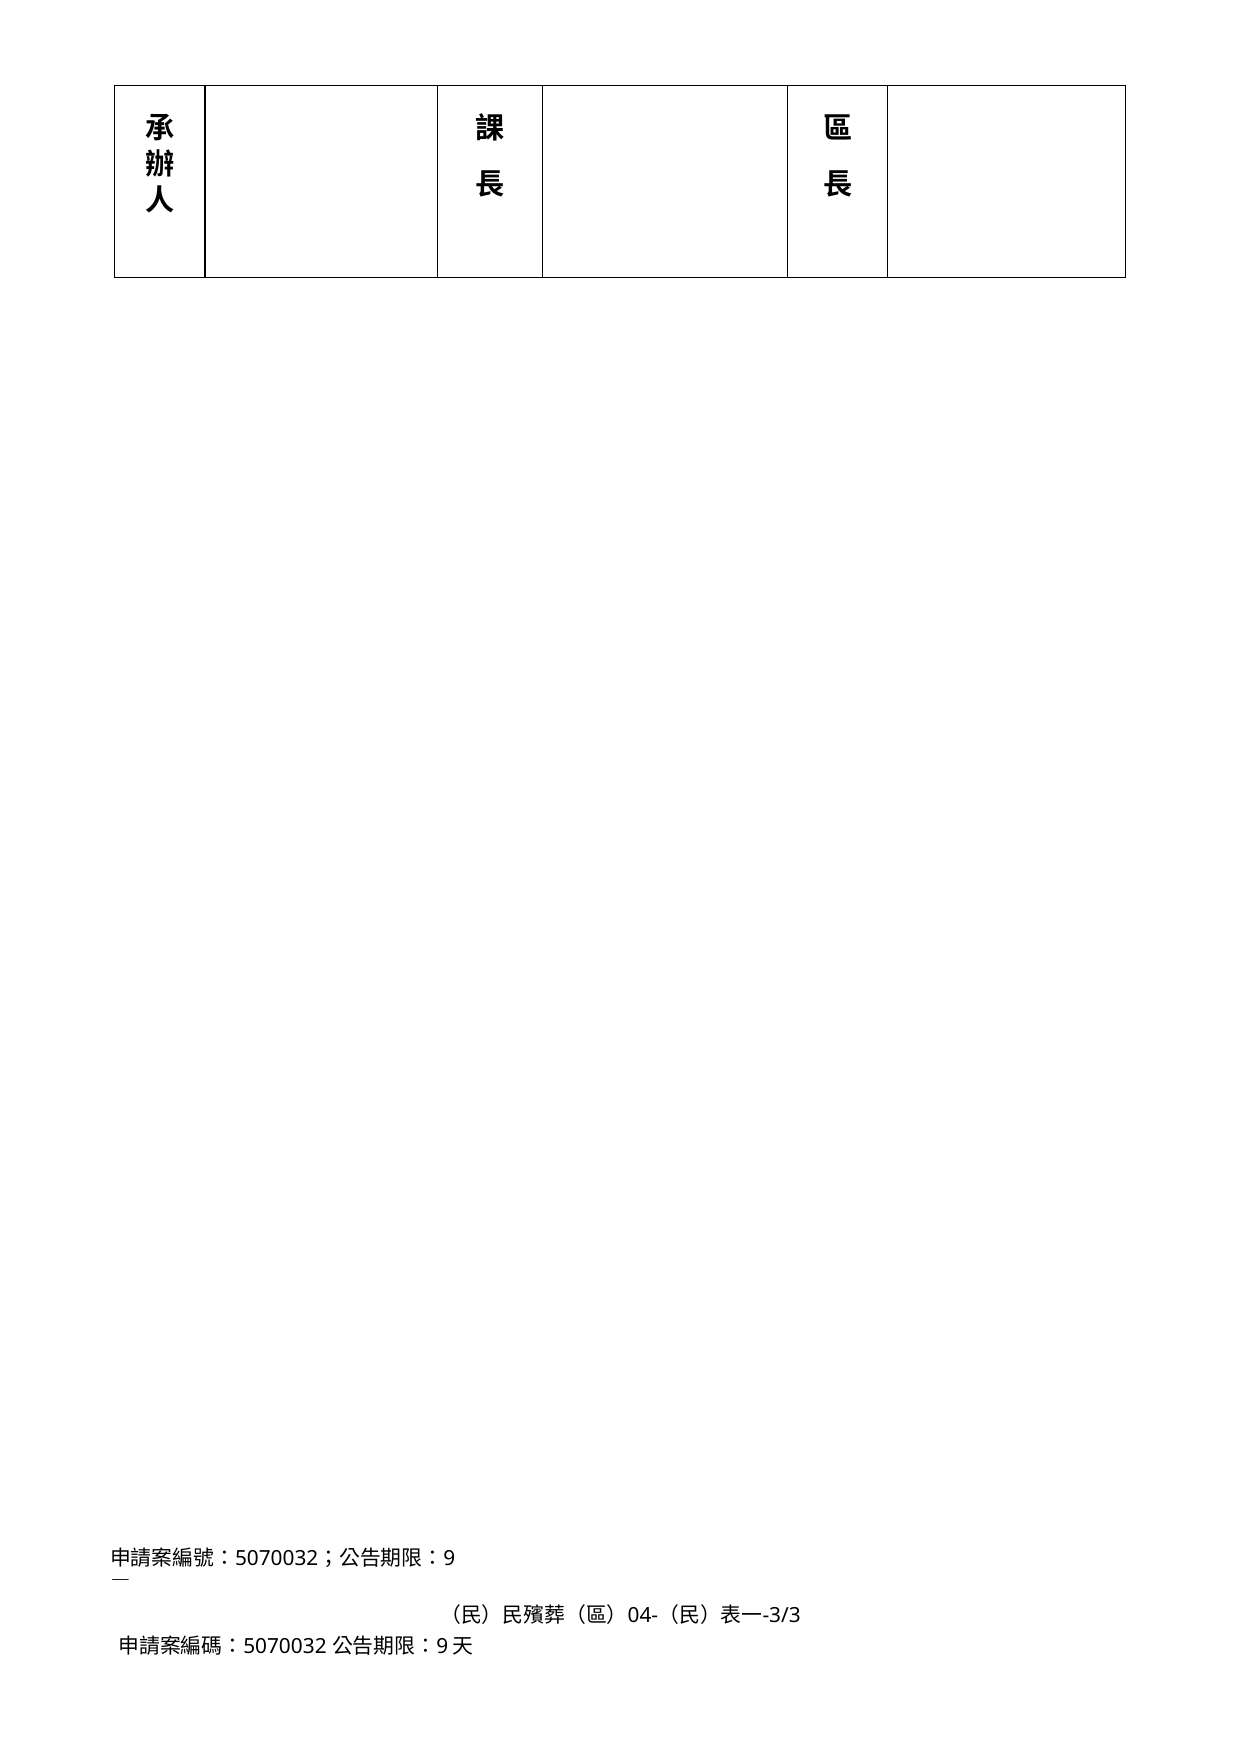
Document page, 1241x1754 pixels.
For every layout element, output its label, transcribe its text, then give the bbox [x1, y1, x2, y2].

table_cell [543, 86, 787, 277]
table_cell 區 長 [788, 86, 887, 277]
table_cell 課 長 [438, 86, 542, 277]
text 申請案編號：5070032；公告期限：9天。 [110, 1541, 479, 1579]
table_cell [206, 86, 437, 277]
table_cell 承 辦 人 [115, 86, 204, 277]
table_cell [888, 86, 1125, 277]
